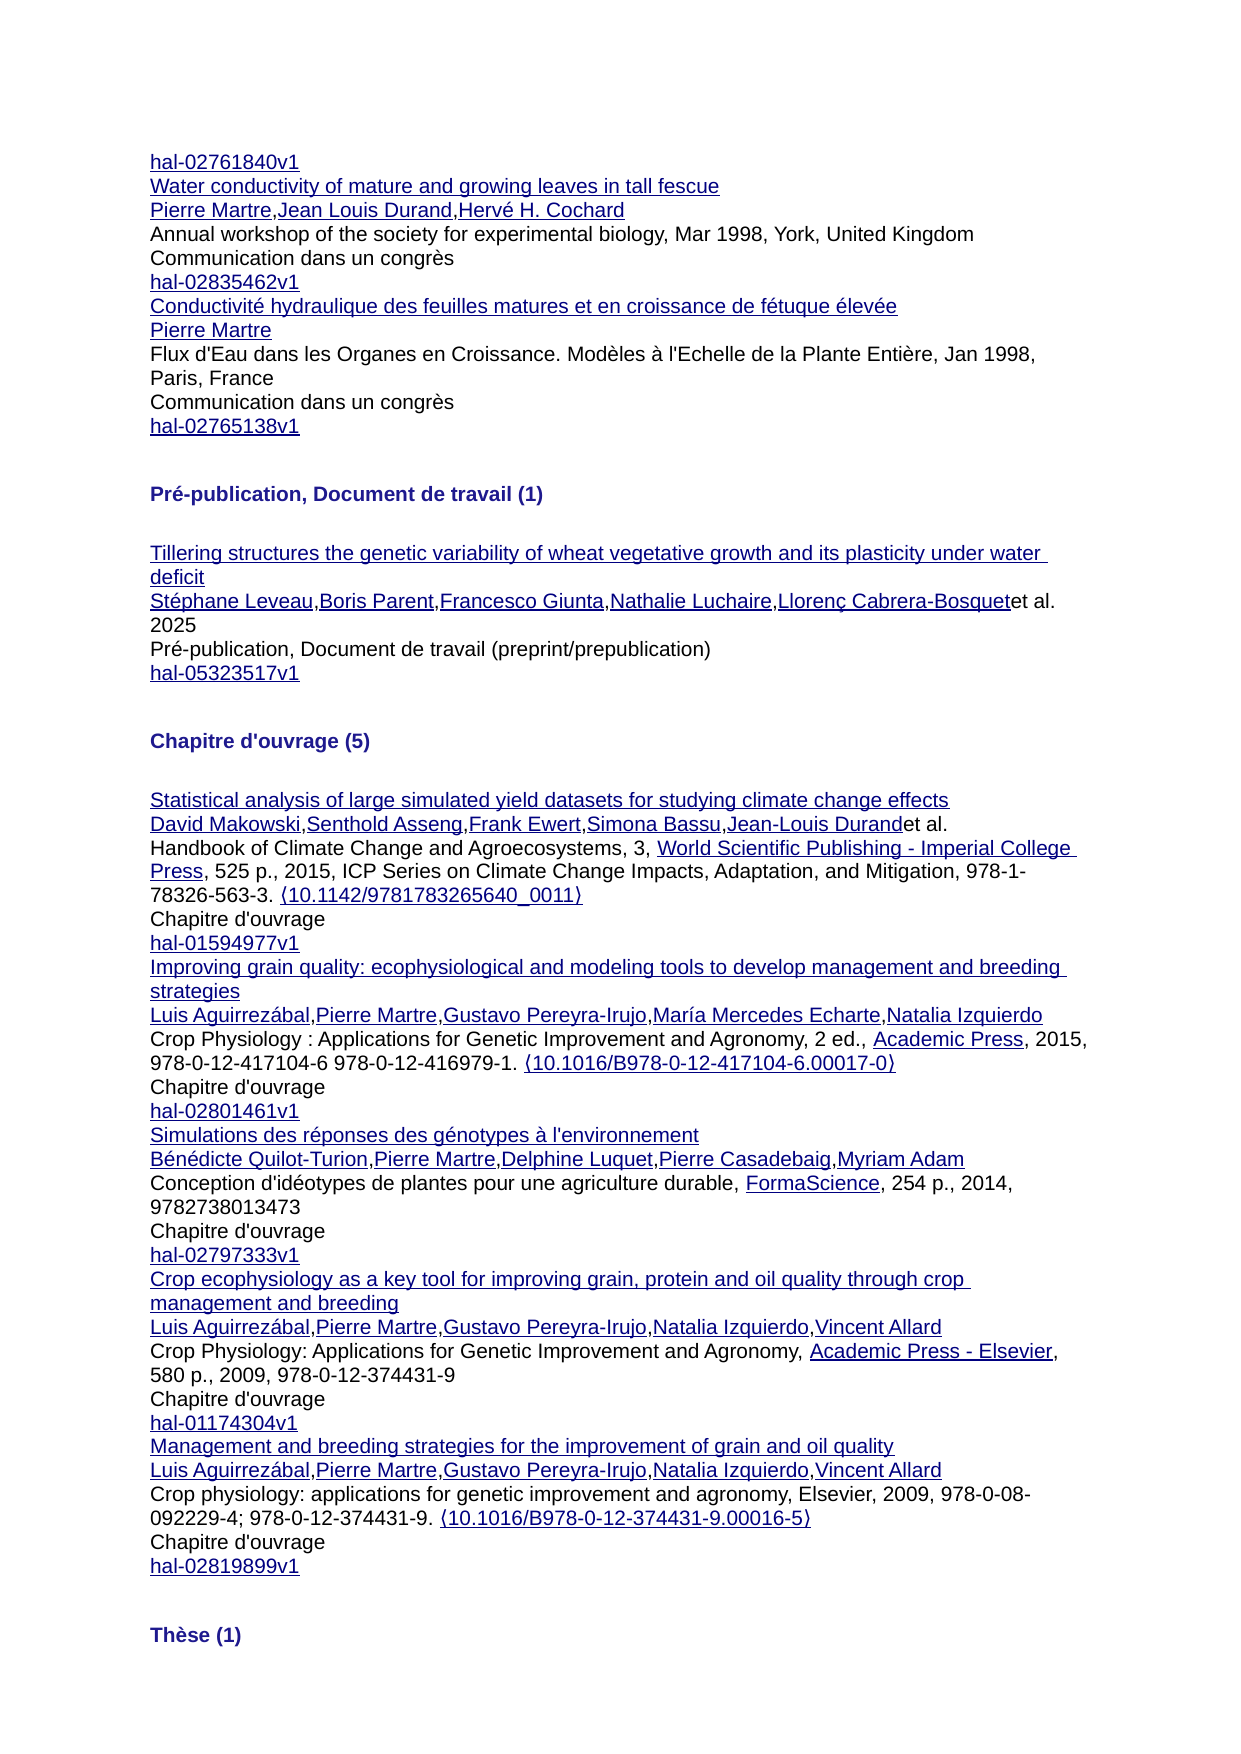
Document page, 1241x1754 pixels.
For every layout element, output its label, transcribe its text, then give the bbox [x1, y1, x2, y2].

table_cell Management and breeding strategies for the improvement of grain and oil quality Luis Aguirrezábal,Pierre Martre,Gustavo Pereyra-Irujo,Natalia Izquierdo,Vincent Allard Crop physiology: applications for genetic improvement and agronomy, Elsevier, 2009, 978-0-08-092229-4; 978-0-12-374431-9. ⟨10.1016/B978-0-12-374431-9.00016-5⟩ Chapitre d'ouvrage hal-02819899v1 [150, 1434, 1090, 1578]
table_header Tillering structures the genetic variability of wheat vegetative growth and its plasticity under water deficit Stéphane Leveau,Boris Parent,Francesco Giunta,Nathalie Luchaire,Llorenç Cabrera-Bosquetet al. 2025 Pré-publication, Document de travail (preprint/prepublication) hal-05323517v1 [150, 541, 1090, 684]
table_header Statistical analysis of large simulated yield datasets for studying climate change effects David Makowski,Senthold Asseng,Frank Ewert,Simona Bassu,Jean-Louis Durandet al. Handbook of Climate Change and Agroecosystems, 3, World Scientific Publishing - Imperial College Press, 525 p., 2015, ICP Series on Climate Change Impacts, Adaptation, and Mitigation, 978-1-78326-563-3. ⟨10.1142/9781783265640_0011⟩ Chapitre d'ouvrage hal-01594977v1 [150, 788, 1090, 955]
table_cell hal-02761840v1 [150, 150, 1090, 174]
table_cell Simulations des réponses des génotypes à l'environnement Bénédicte Quilot-Turion,Pierre Martre,Delphine Luquet,Pierre Casadebaig,Myriam Adam Conception d'idéotypes de plantes pour une agriculture durable, FormaScience, 254 p., 2014, 9782738013473 Chapitre d'ouvrage hal-02797333v1 [150, 1123, 1090, 1267]
table_cell Conductivité hydraulique des feuilles matures et en croissance de fétuque élevée Pierre Martre Flux d'Eau dans les Organes en Croissance. Modèles à l'Echelle de la Plante Entière, Jan 1998, Paris, France Communication dans un congrès hal-02765138v1 [150, 294, 1090, 437]
subtitle Pré-publication, Document de travail (1) [150, 482, 1090, 506]
table_cell Crop ecophysiology as a key tool for improving grain, protein and oil quality through crop management and breeding Luis Aguirrezábal,Pierre Martre,Gustavo Pereyra-Irujo,Natalia Izquierdo,Vincent Allard Crop Physiology: Applications for Genetic Improvement and Agronomy, Academic Press - Elsevier, 580 p., 2009, 978-0-12-374431-9 Chapitre d'ouvrage hal-01174304v1 [150, 1267, 1090, 1434]
subtitle Chapitre d'ouvrage (5) [150, 729, 1090, 753]
subtitle Thèse (1) [150, 1623, 1090, 1647]
table_cell Water conductivity of mature and growing leaves in tall fescue Pierre Martre,Jean Louis Durand,Hervé H. Cochard Annual workshop of the society for experimental biology, Mar 1998, York, United Kingdom Communication dans un congrès hal-02835462v1 [150, 174, 1090, 294]
table_cell Improving grain quality: ecophysiological and modeling tools to develop management and breeding strategies Luis Aguirrezábal,Pierre Martre,Gustavo Pereyra-Irujo,María Mercedes Echarte,Natalia Izquierdo Crop Physiology : Applications for Genetic Improvement and Agronomy, 2 ed., Academic Press, 2015, 978-0-12-417104-6 978-0-12-416979-1. ⟨10.1016/B978-0-12-417104-6.00017-0⟩ Chapitre d'ouvrage hal-02801461v1 [150, 955, 1090, 1123]
